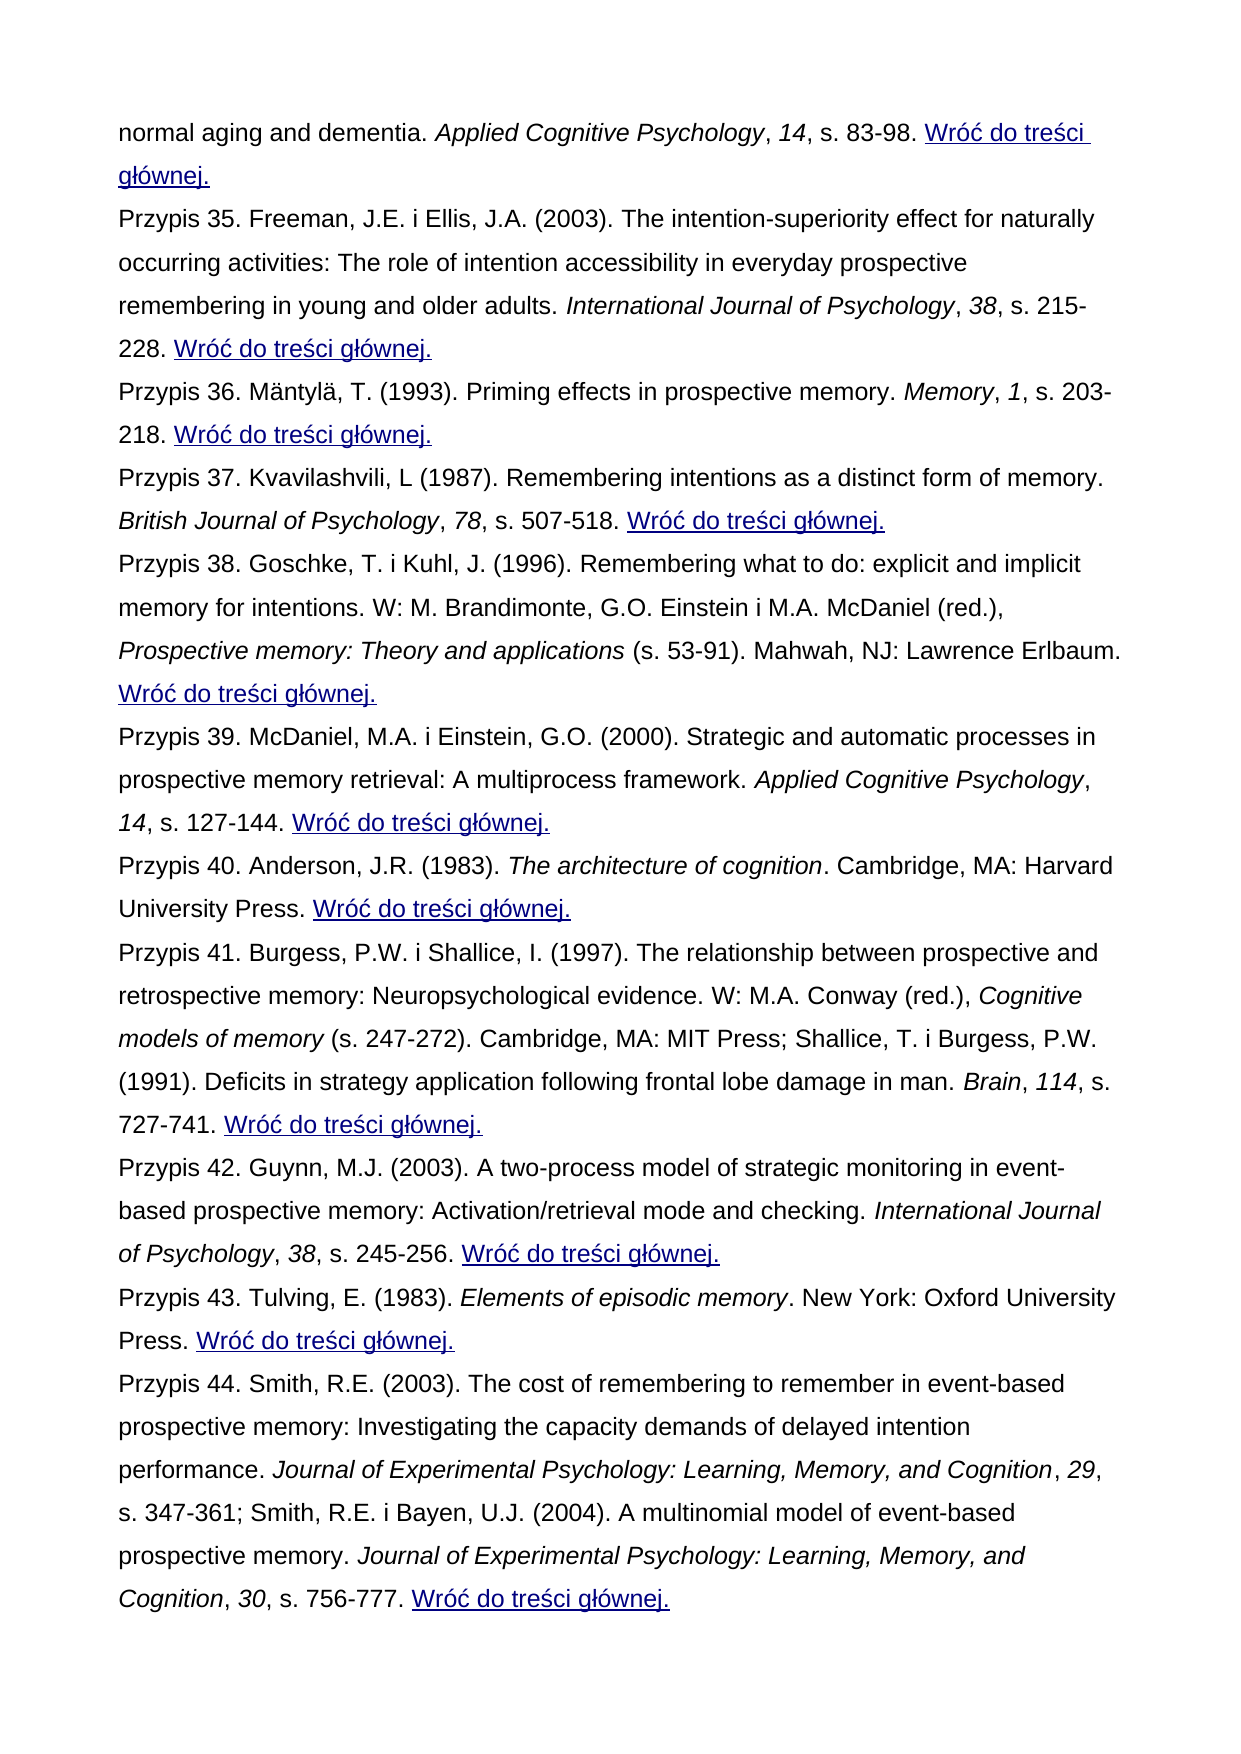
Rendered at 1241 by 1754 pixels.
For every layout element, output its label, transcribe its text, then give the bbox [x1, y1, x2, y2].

text Przypis 40. Anderson, J.R. (1983). The architecture of cognition. Cambridge, MA: Harvard University Press. Wróć do treści głównej. [118, 851, 1122, 923]
text Przypis 35. Freeman, J.E. i Ellis, J.A. (2003). The intention-superiority effect for naturally occurring activities: The role of intention accessibility in everyday prospective remembering in young and older adults. International Journal of Psychology, 38, s. 215-228. Wróć do treści głównej. [118, 204, 1122, 362]
text Przypis 44. Smith, R.E. (2003). The cost of remembering to remember in event-based prospective memory: Investigating the capacity demands of delayed intention performance. Journal of Experimental Psychology: Learning, Memory, and Cognition, 29, s. 347-361; Smith, R.E. i Bayen, U.J. (2004). A multinomial model of event-based prospective memory. Journal of Experimental Psychology: Learning, Memory, and Cognition, 30, s. 756-777. Wróć do treści głównej. [118, 1369, 1122, 1613]
text Przypis 37. Kvavilashvili, L (1987). Remembering intentions as a distinct form of memory. British Journal of Psychology, 78, s. 507-518. Wróć do treści głównej. [118, 463, 1122, 535]
text Przypis 36. Mäntylä, T. (1993). Priming effects in prospective memory. Memory, 1, s. 203-218. Wróć do treści głównej. [118, 377, 1122, 449]
text Przypis 42. Guynn, M.J. (2003). A two-process model of strategic monitoring in event-based prospective memory: Activation/retrieval mode and checking. International Journal of Psychology, 38, s. 245-256. Wróć do treści głównej. [118, 1153, 1122, 1268]
text Przypis 41. Burgess, P.W. i Shallice, I. (1997). The relationship between prospective and retrospective memory: Neuropsychological evidence. W: M.A. Conway (red.), Cognitive models of memory (s. 247-272). Cambridge, MA: MIT Press; Shallice, T. i Burgess, P.W. (1991). Deficits in strategy application following frontal lobe damage in man. Brain, 114, s. 727-741. Wróć do treści głównej. [118, 937, 1122, 1139]
text Przypis 43. Tulving, E. (1983). Elements of episodic memory. New York: Oxford University Press. Wróć do treści głównej. [118, 1282, 1122, 1354]
text Przypis 39. McDaniel, M.A. i Einstein, G.O. (2000). Strategic and automatic processes in prospective memory retrieval: A multiprocess framework. Applied Cognitive Psychology, 14, s. 127-144. Wróć do treści głównej. [118, 722, 1122, 837]
text Przypis 38. Goschke, T. i Kuhl, J. (1996). Remembering what to do: explicit and implicit memory for intentions. W: M. Brandimonte, G.O. Einstein i M.A. McDaniel (red.), Prospective memory: Theory and applications (s. 53-91). Mahwah, NJ: Lawrence Erlbaum. Wróć do treści głównej. [118, 549, 1122, 707]
text normal aging and dementia. Applied Cognitive Psychology, 14, s. 83-98. Wróć do treści głównej. [118, 118, 1122, 190]
